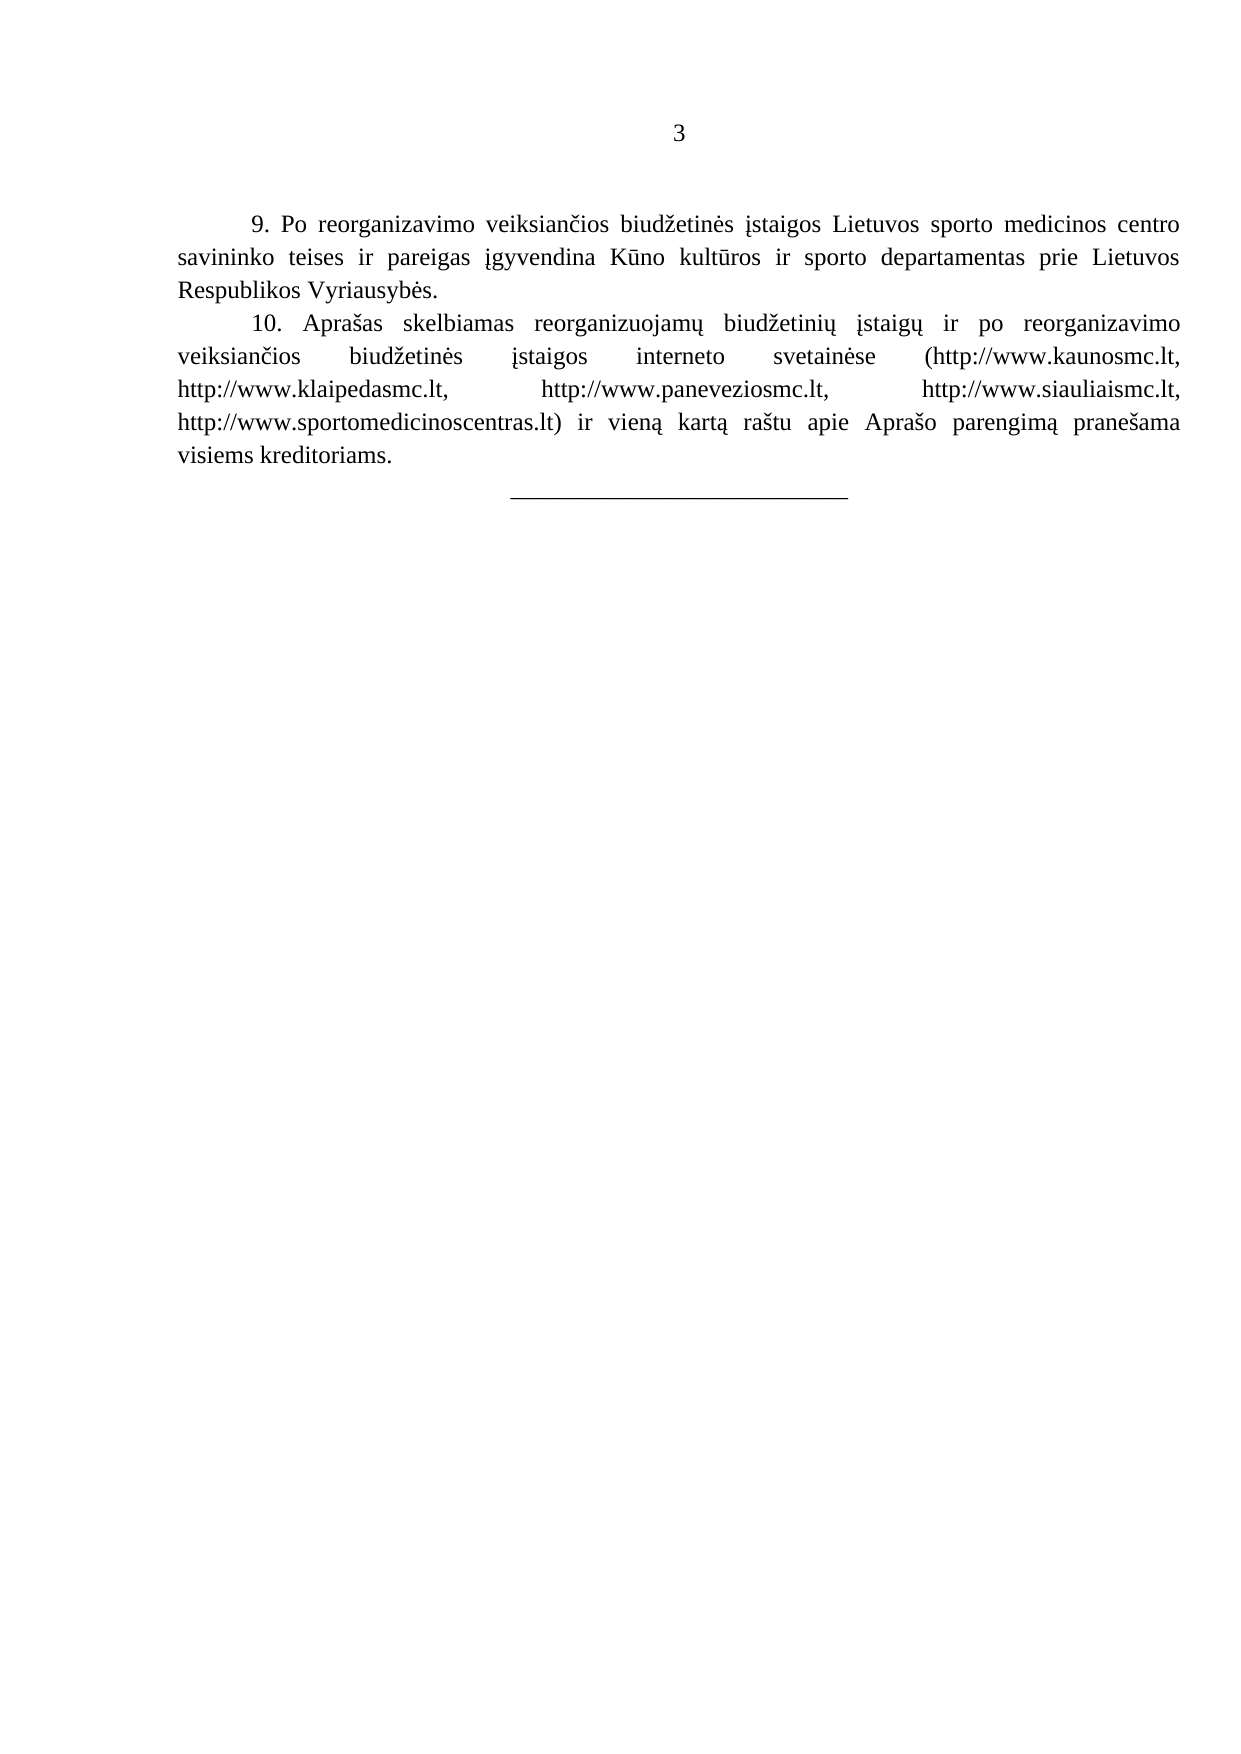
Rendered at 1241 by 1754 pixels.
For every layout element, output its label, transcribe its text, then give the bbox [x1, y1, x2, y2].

text 9. Po reorganizavimo veiksiančios biudžetinės įstaigos Lietuvos sporto medicinos centro savininko teises ir pareigas įgyvendina Kūno kultūros ir sporto departamentas prie Lietuvos Respublikos Vyriausybės. [177, 209, 1181, 303]
text 10. Aprašas skelbiamas reorganizuojamų biudžetinių įstaigų ir po reorganizavimo veiksiančios biudžetinės įstaigos interneto svetainėse (http://www.kaunosmc.lt, http://www.klaipedasmc.lt, http://www.paneveziosmc.lt, http://www.siauliaismc.lt, http://www.sportomedicinoscentras.lt) ir vieną kartą raštu apie Aprašo parengimą pranešama visiems kreditoriams. [177, 308, 1181, 468]
text ___________________________ [177, 473, 1181, 502]
